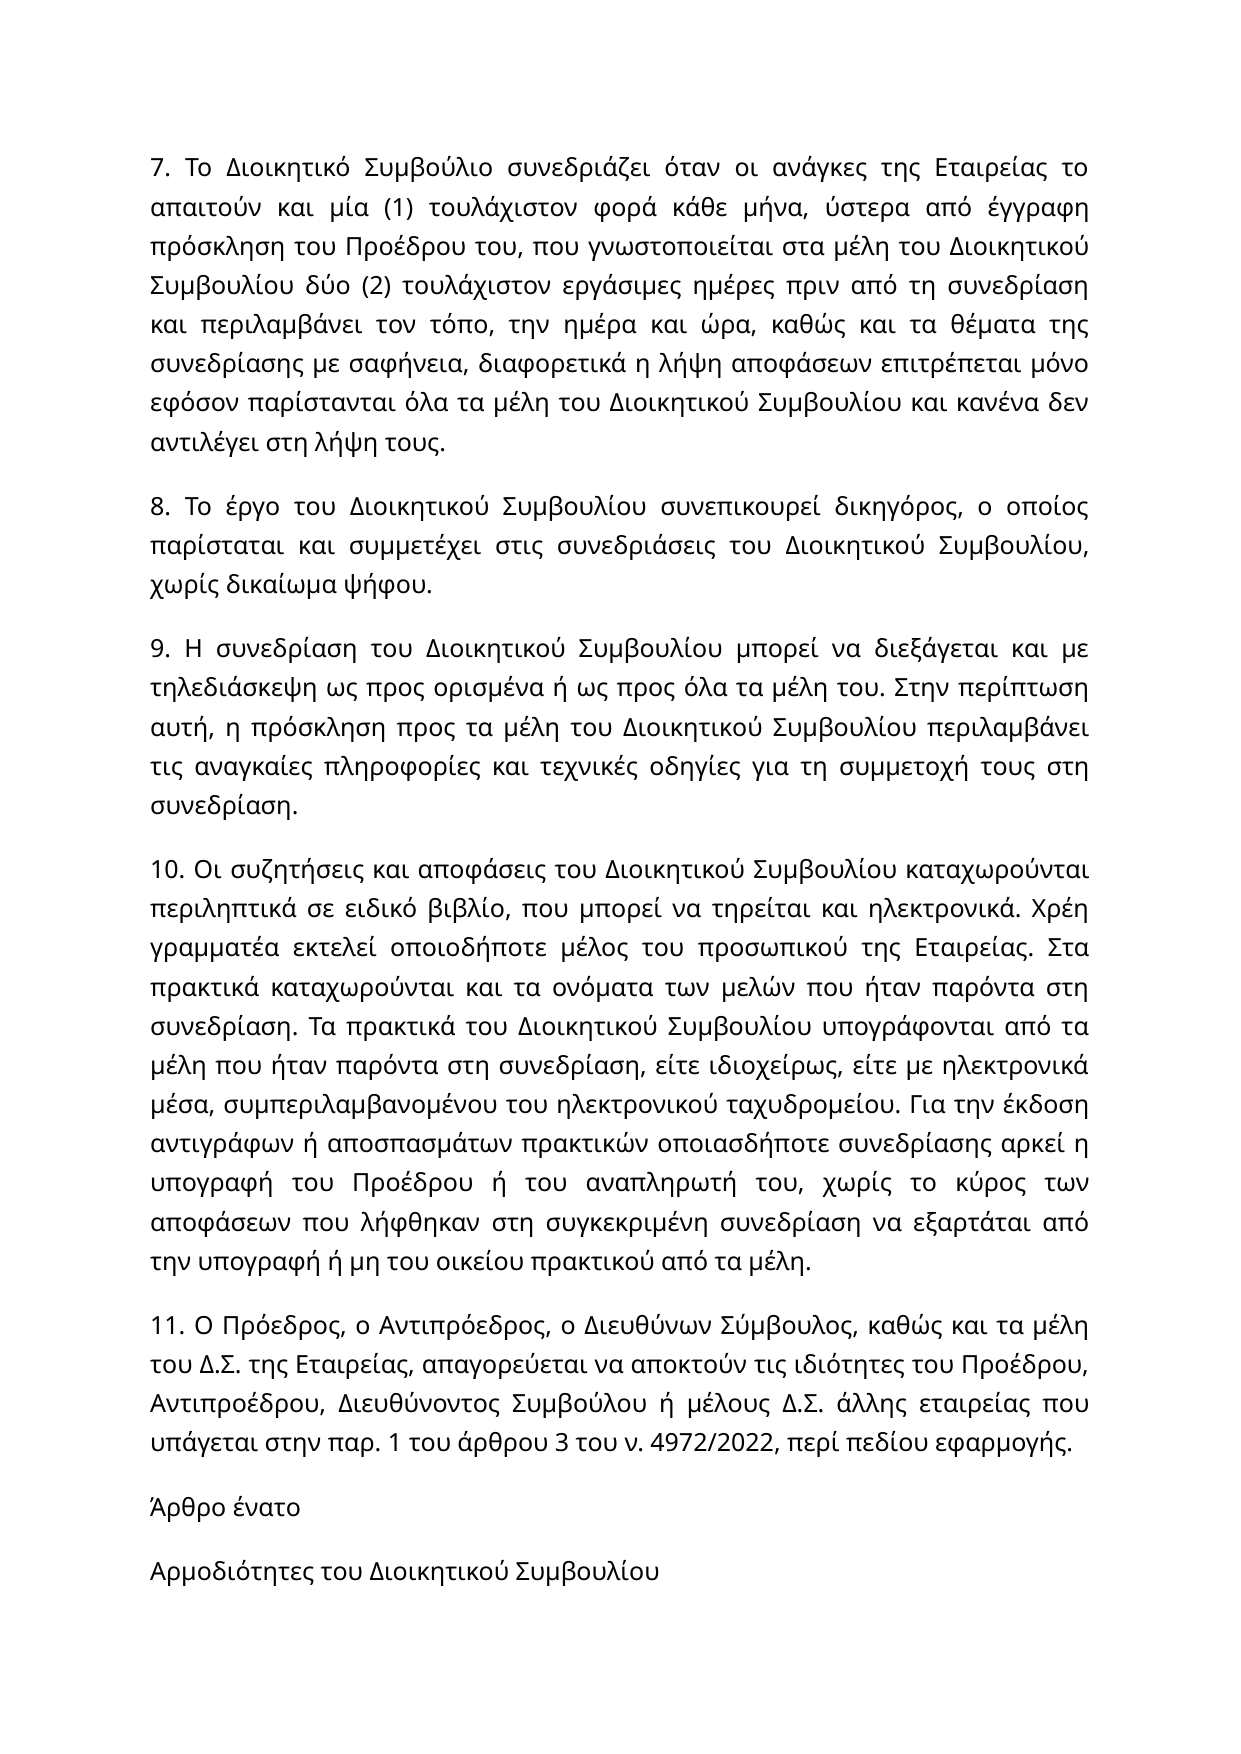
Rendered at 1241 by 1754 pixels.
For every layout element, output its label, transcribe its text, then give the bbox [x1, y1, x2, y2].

text 11. Ο Πρόεδρος, ο Αντιπρόεδρος, ο Διευθύνων Σύμβουλος, καθώς και τα μέλη του Δ.Σ. της Εταιρείας, απαγορεύεται να αποκτούν τις ιδιότητες του Προέδρου, Αντιπροέδρου, Διευθύνοντος Συμβούλου ή μέλους Δ.Σ. άλλης εταιρείας που υπάγεται στην παρ. 1 του άρθρου 3 του ν. 4972/2022, περί πεδίου εφαρμογής. [150, 1307, 1090, 1459]
text 7. Το Διοικητικό Συμβούλιο συνεδριάζει όταν οι ανάγκες της Εταιρείας το απαιτούν και μία (1) τουλάχιστον φορά κάθε μήνα, ύστερα από έγγραφη πρόσκληση του Προέδρου του, που γνωστοποιείται στα μέλη του Διοικητικού Συμβουλίου δύο (2) τουλάχιστον εργάσιμες ημέρες πριν από τη συνεδρίαση και περιλαμβάνει τον τόπο, την ημέρα και ώρα, καθώς και τα θέματα της συνεδρίασης με σαφήνεια, διαφορετικά η λήψη αποφάσεων επιτρέπεται μόνο εφόσον παρίστανται όλα τα μέλη του Διοικητικού Συμβουλίου και κανένα δεν αντιλέγει στη λήψη τους. [150, 150, 1090, 458]
text 9. Η συνεδρίαση του Διοικητικού Συμβουλίου μπορεί να διεξάγεται και με τηλεδιάσκεψη ως προς ορισμένα ή ως προς όλα τα μέλη του. Στην περίπτωση αυτή, η πρόσκληση προς τα μέλη του Διοικητικού Συμβουλίου περιλαμβάνει τις αναγκαίες πληροφορίες και τεχνικές οδηγίες για τη συμμετοχή τους στη συνεδρίαση. [150, 631, 1090, 822]
text 8. Το έργο του Διοικητικού Συμβουλίου συνεπικουρεί δικηγόρος, ο οποίος παρίσταται και συμμετέχει στις συνεδριάσεις του Διοικητικού Συμβουλίου, χωρίς δικαίωμα ψήφου. [150, 488, 1090, 601]
text Άρθρο ένατο [150, 1489, 1090, 1523]
text Αρμοδιότητες του Διοικητικού Συμβουλίου [150, 1553, 1090, 1587]
text 10. Οι συζητήσεις και αποφάσεις του Διοικητικού Συμβουλίου καταχωρούνται περιληπτικά σε ειδικό βιβλίο, που μπορεί να τηρείται και ηλεκτρονικά. Χρέη γραμματέα εκτελεί οποιοδήποτε μέλος του προσωπικού της Εταιρείας. Στα πρακτικά καταχωρούνται και τα ονόματα των μελών που ήταν παρόντα στη συνεδρίαση. Τα πρακτικά του Διοικητικού Συμβουλίου υπογράφονται από τα μέλη που ήταν παρόντα στη συνεδρίαση, είτε ιδιοχείρως, είτε με ηλεκτρονικά μέσα, συμπεριλαμβανομένου του ηλεκτρονικού ταχυδρομείου. Για την έκδοση αντιγράφων ή αποσπασμάτων πρακτικών οποιασδήποτε συνεδρίασης αρκεί η υπογραφή του Προέδρου ή του αναπληρωτή του, χωρίς το κύρος των αποφάσεων που λήφθηκαν στη συγκεκριμένη συνεδρίαση να εξαρτάται από την υπογραφή ή μη του οικείου πρακτικού από τα μέλη. [150, 852, 1090, 1277]
